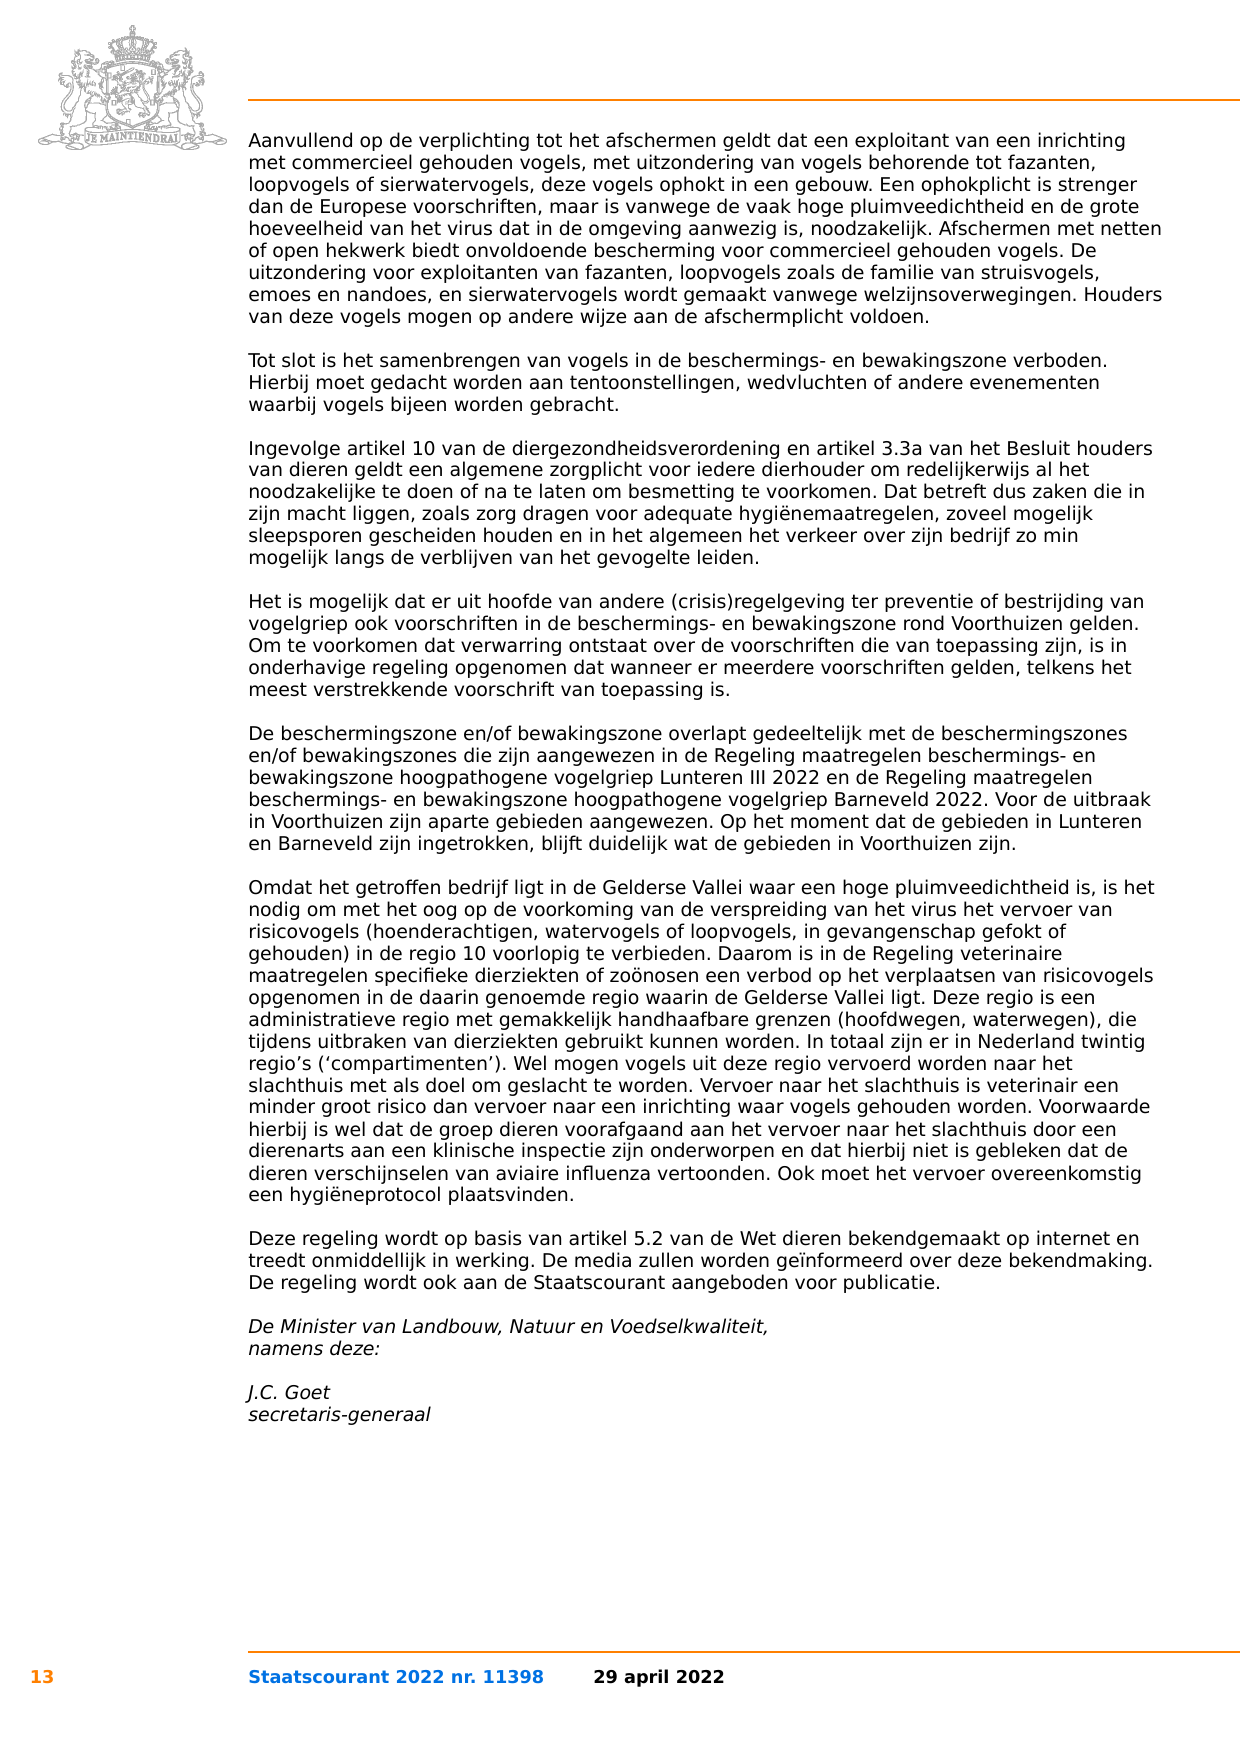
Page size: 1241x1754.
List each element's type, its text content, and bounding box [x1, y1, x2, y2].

text Deze regeling wordt op basis van artikel 5.2 van de Wet dieren bekendgemaakt op internet en treedt onmiddellijk in werking. De media zullen worden geïnformeerd over deze bekendmaking. De regeling wordt ook aan de Staatscourant aangeboden voor publicatie. [248, 1228, 1163, 1294]
text Ingevolge artikel 10 van de diergezondheidsverordening en artikel 3.3a van het Besluit houders van dieren geldt een algemene zorgplicht voor iedere dierhouder om redelijkerwijs al het noodzakelijke te doen of na te laten om besmetting te voorkomen. Dat betreft dus zaken die in zijn macht liggen, zoals zorg dragen voor adequate hygiënemaatregelen, zoveel mogelijk sleepsporen gescheiden houden en in het algemeen het verkeer over zijn bedrijf zo min mogelijk langs de verblijven van het gevogelte leiden. [248, 437, 1163, 569]
text Omdat het getroffen bedrijf ligt in de Gelderse Vallei waar een hoge pluimveedichtheid is, is het nodig om met het oog op de voorkoming van de verspreiding van het virus het vervoer van risicovogels (hoenderachtigen, watervogels of loopvogels, in gevangenschap gefokt of gehouden) in de regio 10 voorlopig te verbieden. Daarom is in de Regeling veterinaire maatregelen specifieke dierziekten of zoönosen een verbod op het verplaatsen van risicovogels opgenomen in de daarin genoemde regio waarin de Gelderse Vallei ligt. Deze regio is een administratieve regio met gemakkelijk handhaafbare grenzen (hoofdwegen, waterwegen), die tijdens uitbraken van dierziekten gebruikt kunnen worden. In totaal zijn er in Nederland twintig regio’s (‘compartimenten’). Wel mogen vogels uit deze regio vervoerd worden naar het slachthuis met als doel om geslacht te worden. Vervoer naar het slachthuis is veterinair een minder groot risico dan vervoer naar een inrichting waar vogels gehouden worden. Voorwaarde hierbij is wel dat de groep dieren voorafgaand aan het vervoer naar het slachthuis door een dierenarts aan een klinische inspectie zijn onderworpen en dat hierbij niet is gebleken dat de dieren verschijnselen van aviaire influenza vertoonden. Ook moet het vervoer overeenkomstig een hygiëneprotocol plaatsvinden. [248, 877, 1163, 1206]
text Het is mogelijk dat er uit hoofde van andere (crisis)regelgeving ter preventie of bestrijding van vogelgriep ook voorschriften in de beschermings- en bewakingszone rond Voorthuizen gelden. Om te voorkomen dat verwarring ontstaat over de voorschriften die van toepassing zijn, is in onderhavige regeling opgenomen dat wanneer er meerdere voorschriften gelden, telkens het meest verstrekkende voorschrift van toepassing is. [248, 591, 1163, 701]
picture [38, 25, 227, 150]
text Aanvullend op de verplichting tot het afschermen geldt dat een exploitant van een inrichting met commercieel gehouden vogels, met uitzondering van vogels behorende tot fazanten, loopvogels of sierwatervogels, deze vogels ophokt in een gebouw. Een ophokplicht is strenger dan de Europese voorschriften, maar is vanwege de vaak hoge pluimveedichtheid en de grote hoeveelheid van het virus dat in de omgeving aanwezig is, noodzakelijk. Afschermen met netten of open hekwerk biedt onvoldoende bescherming voor commercieel gehouden vogels. De uitzondering voor exploitanten van fazanten, loopvogels zoals de familie van struisvogels, emoes en nandoes, en sierwatervogels wordt gemaakt vanwege welzijnsoverwegingen. Houders van deze vogels mogen op andere wijze aan de afschermplicht voldoen. [248, 130, 1163, 328]
text De Minister van Landbouw, Natuur en Voedselkwaliteit, namens deze: J.C. Goet secretaris-generaal [248, 1316, 1163, 1426]
text De beschermingszone en/of bewakingszone overlapt gedeeltelijk met de beschermingszones en/of bewakingszones die zijn aangewezen in de Regeling maatregelen beschermings- en bewakingszone hoogpathogene vogelgriep Lunteren III 2022 en de Regeling maatregelen beschermings- en bewakingszone hoogpathogene vogelgriep Barneveld 2022. Voor de uitbraak in Voorthuizen zijn aparte gebieden aangewezen. Op het moment dat de gebieden in Lunteren en Barneveld zijn ingetrokken, blijft duidelijk wat de gebieden in Voorthuizen zijn. [248, 723, 1163, 855]
text Tot slot is het samenbrengen van vogels in de beschermings- en bewakingszone verboden. Hierbij moet gedacht worden aan tentoonstellingen, wedvluchten of andere evenementen waarbij vogels bijeen worden gebracht. [248, 349, 1163, 416]
